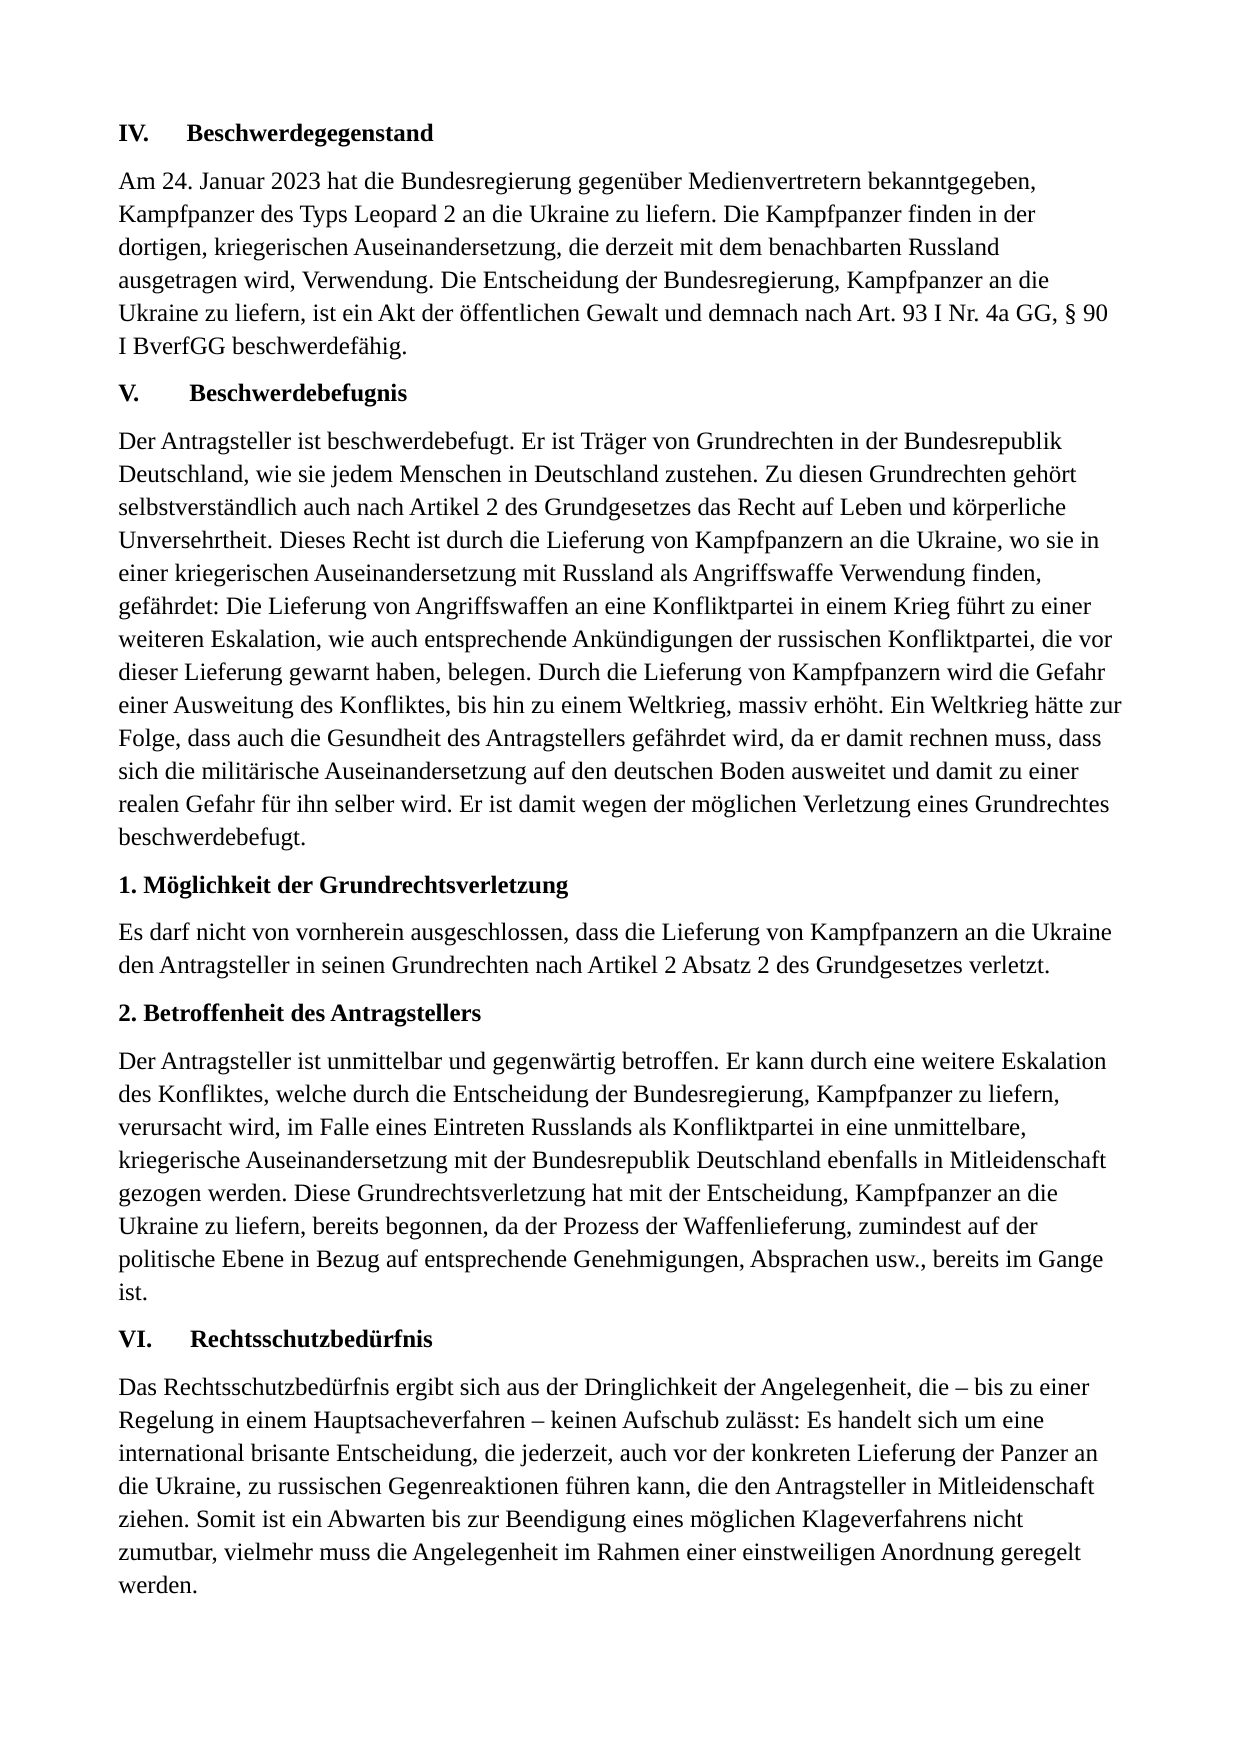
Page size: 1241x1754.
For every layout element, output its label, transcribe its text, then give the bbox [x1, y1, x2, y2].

text Das Rechtsschutzbedürfnis ergibt sich aus der Dringlichkeit der Angelegenheit, die – bis zu einer Regelung in einem Hauptsacheverfahren – keinen Aufschub zulässt: Es handelt sich um eine international brisante Entscheidung, die jederzeit, auch vor der konkreten Lieferung der Panzer an die Ukraine, zu russischen Gegenreaktionen führen kann, die den Antragsteller in Mitleidenschaft ziehen. Somit ist ein Abwarten bis zur Beendigung eines möglichen Klageverfahrens nicht zumutbar, vielmehr muss die Angelegenheit im Rahmen einer einstweiligen Anordnung geregelt werden. [118, 1372, 1122, 1599]
text Am 24. Januar 2023 hat die Bundesregierung gegenüber Medienvertretern bekanntgegeben, Kampfpanzer des Typs Leopard 2 an die Ukraine zu liefern. Die Kampfpanzer finden in der dortigen, kriegerischen Auseinandersetzung, die derzeit mit dem benachbarten Russland ausgetragen wird, Verwendung. Die Entscheidung der Bundesregierung, Kampfpanzer an die Ukraine zu liefern, ist ein Akt der öffentlichen Gewalt und demnach nach Art. 93 I Nr. 4a GG, § 90 I BverfGG beschwerdefähig. [118, 166, 1122, 359]
text Es darf nicht von vornherein ausgeschlossen, dass die Lieferung von Kampfpanzern an die Ukraine den Antragsteller in seinen Grundrechten nach Artikel 2 Absatz 2 des Grundgesetzes verletzt. [118, 917, 1122, 979]
text Der Antragsteller ist beschwerdebefugt. Er ist Träger von Grundrechten in der Bundesrepublik Deutschland, wie sie jedem Menschen in Deutschland zustehen. Zu diesen Grundrechten gehört selbstverständlich auch nach Artikel 2 des Grundgesetzes das Recht auf Leben und körperliche Unversehrtheit. Dieses Recht ist durch die Lieferung von Kampfpanzern an die Ukraine, wo sie in einer kriegerischen Auseinandersetzung mit Russland als Angriffswaffe Verwendung finden, gefährdet: Die Lieferung von Angriffswaffen an eine Konfliktpartei in einem Krieg führt zu einer weiteren Eskalation, wie auch entsprechende Ankündigungen der russischen Konfliktpartei, die vor dieser Lieferung gewarnt haben, belegen. Durch die Lieferung von Kampfpanzern wird die Gefahr einer Ausweitung des Konfliktes, bis hin zu einem Weltkrieg, massiv erhöht. Ein Weltkrieg hätte zur Folge, dass auch die Gesundheit des Antragstellers gefährdet wird, da er damit rechnen muss, dass sich die militärische Auseinandersetzung auf den deutschen Boden ausweitet und damit zu einer realen Gefahr für ihn selber wird. Er ist damit wegen der möglichen Verletzung eines Grundrechtes beschwerdebefugt. [118, 426, 1122, 851]
text V. Beschwerdebefugnis [118, 378, 1122, 407]
text Der Antragsteller ist unmittelbar und gegenwärtig betroffen. Er kann durch eine weitere Eskalation des Konfliktes, welche durch die Entscheidung der Bundesregierung, Kampfpanzer zu liefern, verursacht wird, im Falle eines Eintreten Russlands als Konfliktpartei in eine unmittelbare, kriegerische Auseinandersetzung mit der Bundesrepublik Deutschland ebenfalls in Mitleidenschaft gezogen werden. Diese Grundrechtsverletzung hat mit der Entscheidung, Kampfpanzer an die Ukraine zu liefern, bereits begonnen, da der Prozess der Waffenlieferung, zumindest auf der politische Ebene in Bezug auf entsprechende Genehmigungen, Absprachen usw., bereits im Gange ist. [118, 1046, 1122, 1306]
text 1. Möglichkeit der Grundrechtsverletzung [118, 870, 1122, 899]
text IV. Beschwerdegegenstand [118, 118, 1122, 147]
text VI. Rechtsschutzbedürfnis [118, 1324, 1122, 1353]
text 2. Betroffenheit des Antragstellers [118, 998, 1122, 1027]
